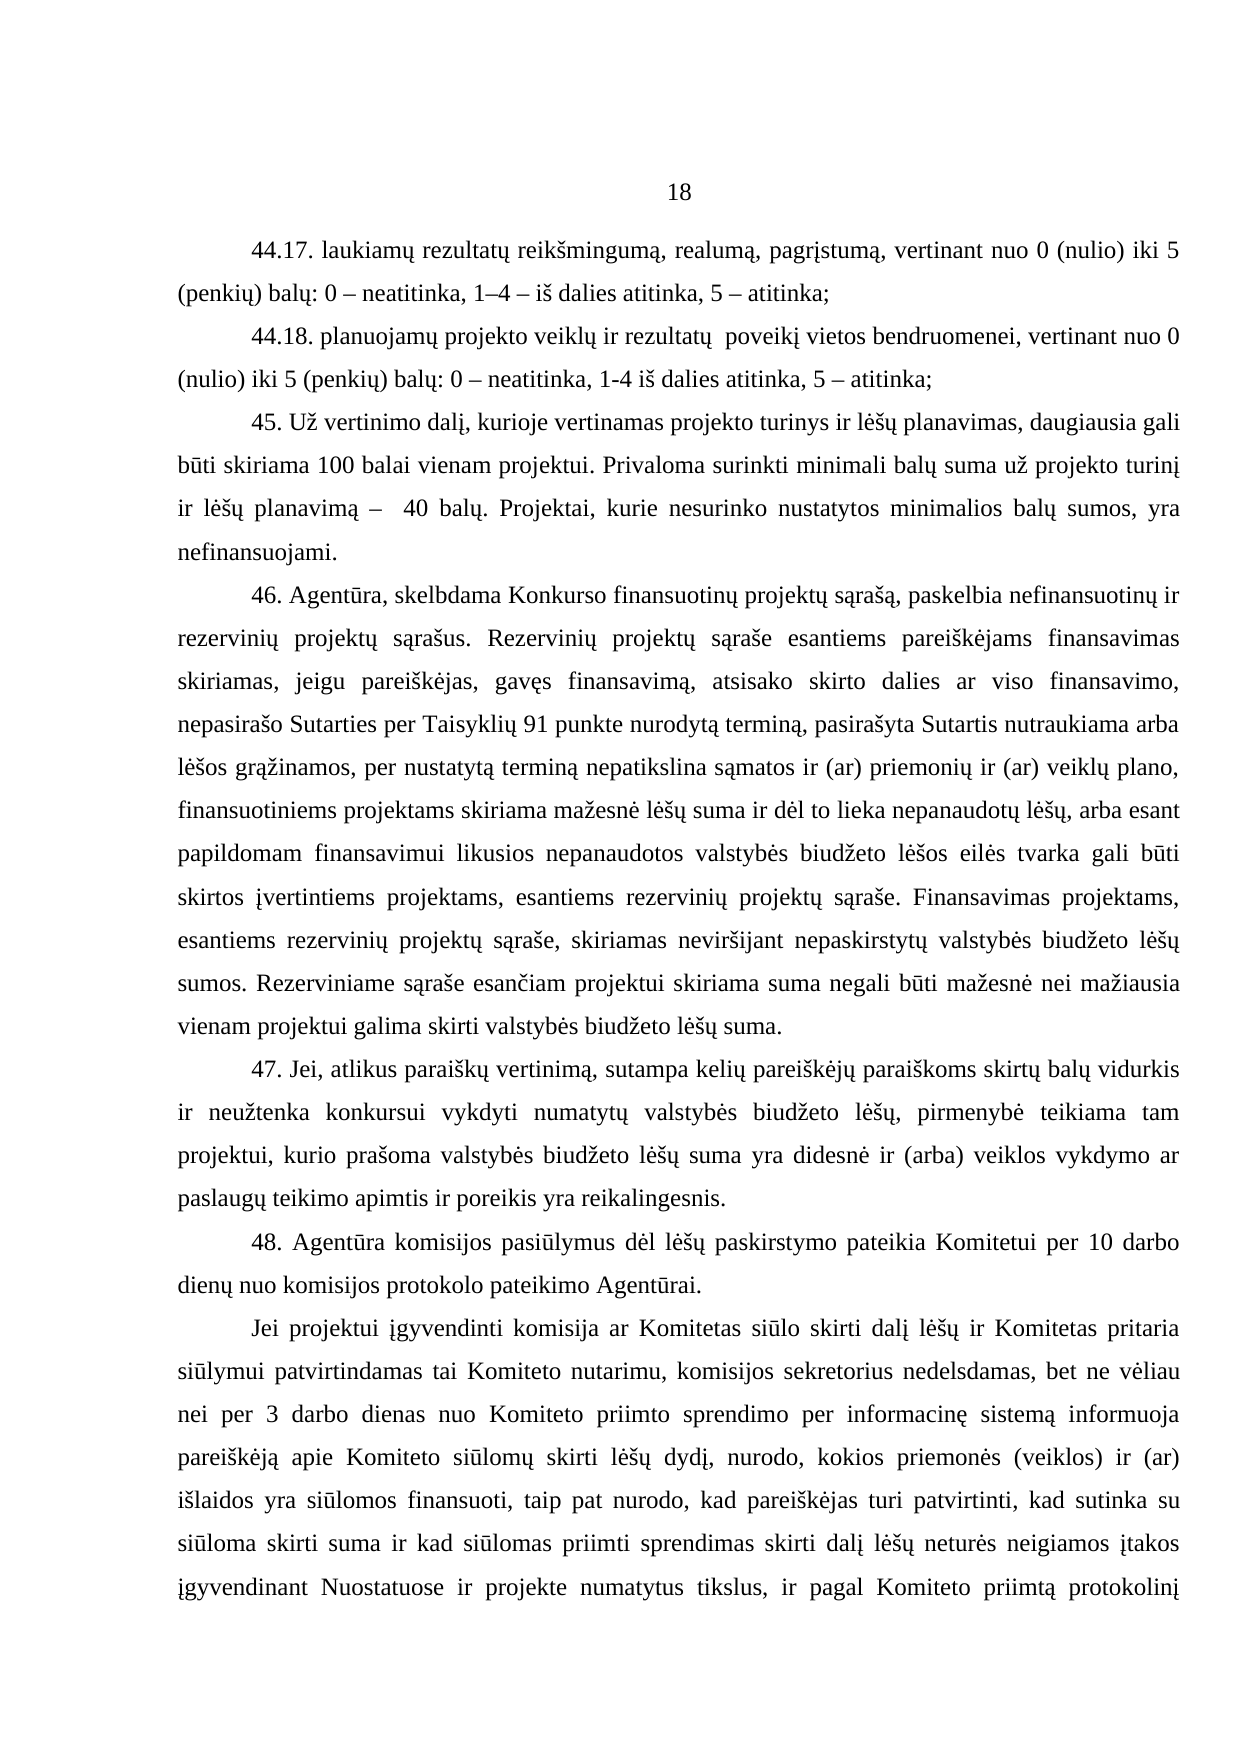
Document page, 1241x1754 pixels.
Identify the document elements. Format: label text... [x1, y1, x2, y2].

text 45. Už vertinimo dalį, kurioje vertinamas projekto turinys ir lėšų planavimas, daugiausia gali būti skiriama 100 balai vienam projektui. Privaloma surinkti minimali balų suma už projekto turinį ir lėšų planavimą – 40 balų. Projektai, kurie nesurinko nustatytos minimalios balų sumos, yra nefinansuojami. [177, 407, 1181, 565]
text 44.18. planuojamų projekto veiklų ir rezultatų poveikį vietos bendruomenei, vertinant nuo 0 (nulio) iki 5 (penkių) balų: 0 – neatitinka, 1-4 iš dalies atitinka, 5 – atitinka; [177, 321, 1181, 393]
text 46. Agentūra, skelbdama Konkurso finansuotinų projektų sąrašą, paskelbia nefinansuotinų ir rezervinių projektų sąrašus. Rezervinių projektų sąraše esantiems pareiškėjams finansavimas skiriamas, jeigu pareiškėjas, gavęs finansavimą, atsisako skirto dalies ar viso finansavimo, nepasirašo Sutarties per Taisyklių 91 punkte nurodytą terminą, pasirašyta Sutartis nutraukiama arba lėšos grąžinamos, per nustatytą terminą nepatikslina sąmatos ir (ar) priemonių ir (ar) veiklų plano, finansuotiniems projektams skiriama mažesnė lėšų suma ir dėl to lieka nepanaudotų lėšų, arba esant papildomam finansavimui likusios nepanaudotos valstybės biudžeto lėšos eilės tvarka gali būti skirtos įvertintiems projektams, esantiems rezervinių projektų sąraše. Finansavimas projektams, esantiems rezervinių projektų sąraše, skiriamas neviršijant nepaskirstytų valstybės biudžeto lėšų sumos. Rezerviniame sąraše esančiam projektui skiriama suma negali būti mažesnė nei mažiausia vienam projektui galima skirti valstybės biudžeto lėšų suma. [177, 580, 1181, 1040]
text Jei projektui įgyvendinti komisija ar Komitetas siūlo skirti dalį lėšų ir Komitetas pritaria siūlymui patvirtindamas tai Komiteto nutarimu, komisijos sekretorius nedelsdamas, bet ne vėliau nei per 3 darbo dienas nuo Komiteto priimto sprendimo per informacinę sistemą informuoja pareiškėją apie Komiteto siūlomų skirti lėšų dydį, nurodo, kokios priemonės (veiklos) ir (ar) išlaidos yra siūlomos finansuoti, taip pat nurodo, kad pareiškėjas turi patvirtinti, kad sutinka su siūloma skirti suma ir kad siūlomas priimti sprendimas skirti dalį lėšų neturės neigiamos įtakos įgyvendinant Nuostatuose ir projekte numatytus tikslus, ir pagal Komiteto priimtą protokolinį [177, 1313, 1181, 1600]
text 48. Agentūra komisijos pasiūlymus dėl lėšų paskirstymo pateikia Komitetui per 10 darbo dienų nuo komisijos protokolo pateikimo Agentūrai. [177, 1227, 1181, 1298]
text 44.17. laukiamų rezultatų reikšmingumą, realumą, pagrįstumą, vertinant nuo 0 (nulio) iki 5 (penkių) balų: 0 – neatitinka, 1–4 – iš dalies atitinka, 5 – atitinka; [177, 235, 1181, 307]
text 47. Jei, atlikus paraiškų vertinimą, sutampa kelių pareiškėjų paraiškoms skirtų balų vidurkis ir neužtenka konkursui vykdyti numatytų valstybės biudžeto lėšų, pirmenybė teikiama tam projektui, kurio prašoma valstybės biudžeto lėšų suma yra didesnė ir (arba) veiklos vykdymo ar paslaugų teikimo apimtis ir poreikis yra reikalingesnis. [177, 1054, 1181, 1212]
